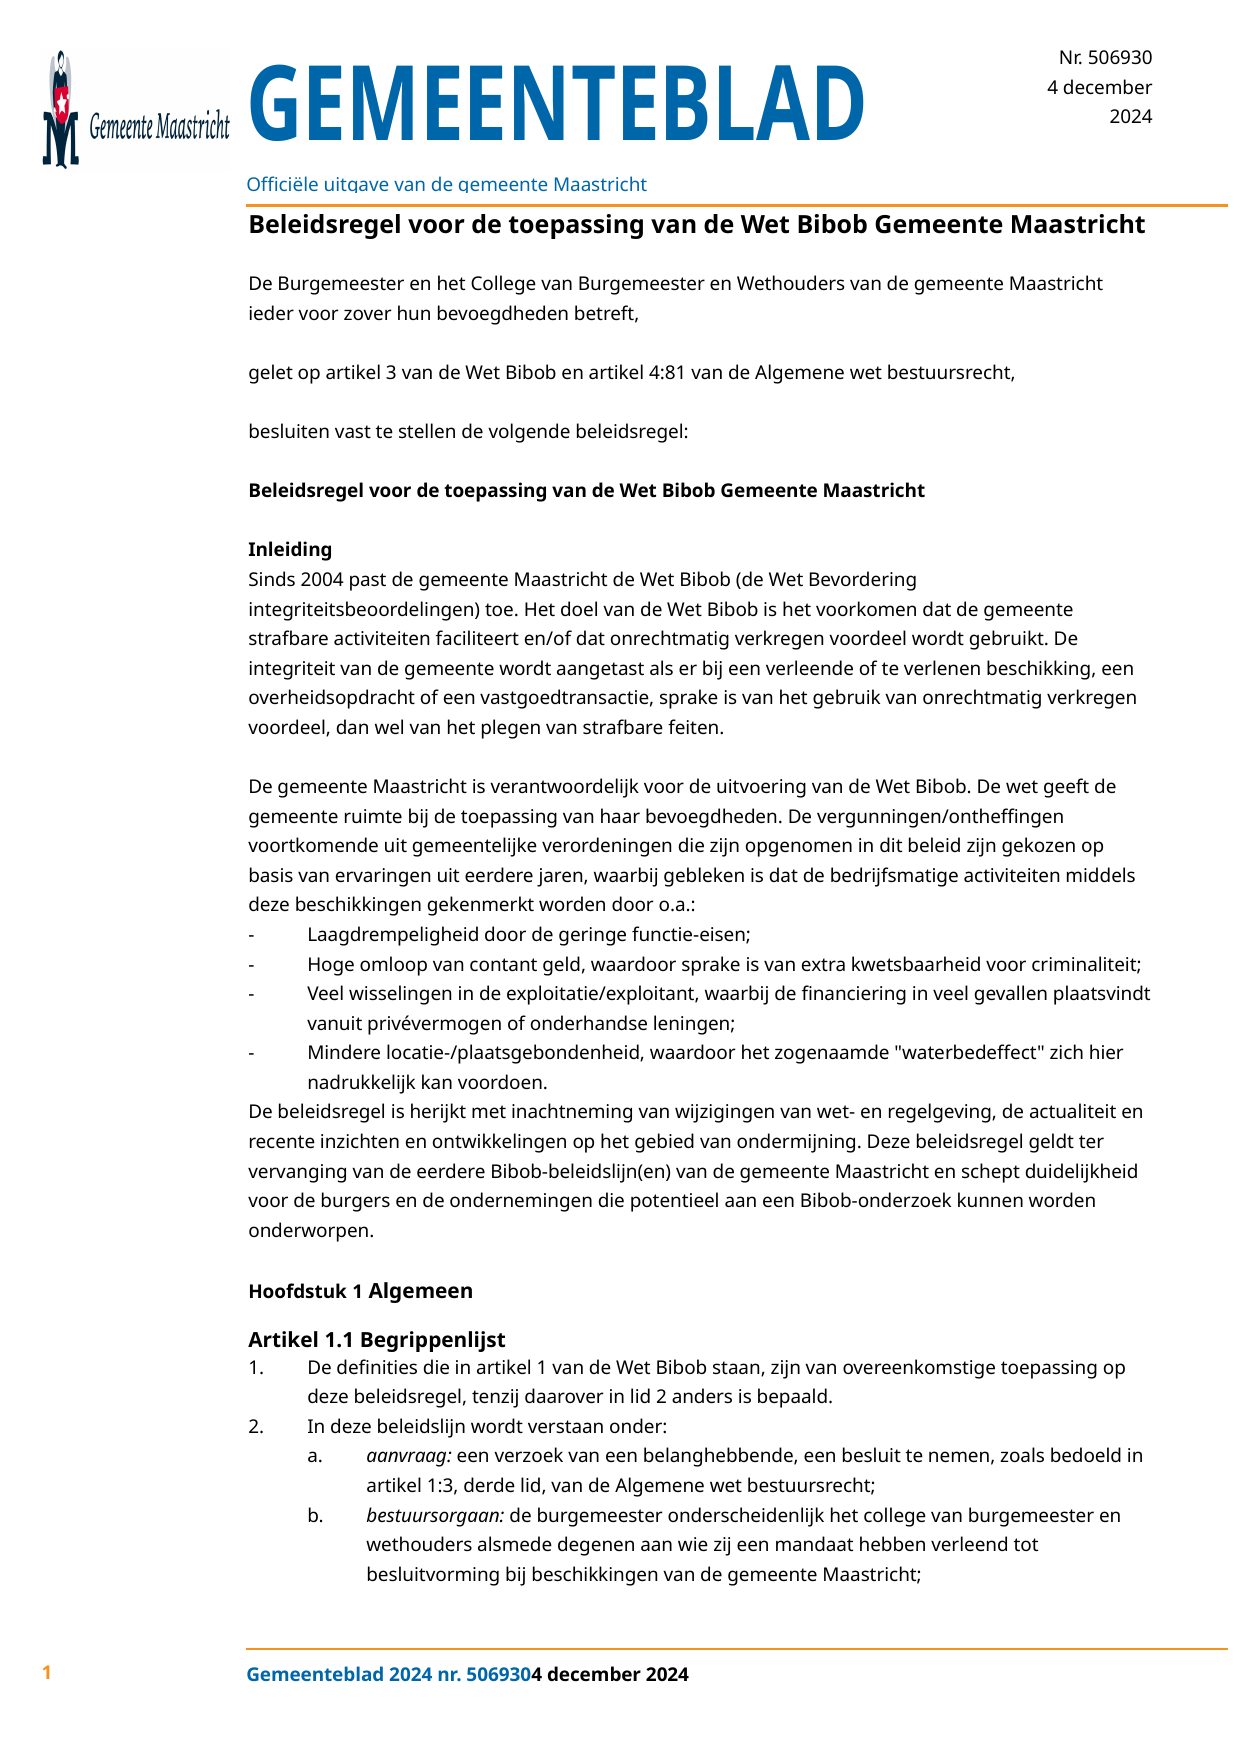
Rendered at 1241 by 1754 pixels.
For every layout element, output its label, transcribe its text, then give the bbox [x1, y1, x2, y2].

list bestuursorgaan: de burgemeester onderscheidenlijk het college van burgemeester en wethouders alsmede degenen aan wie zij een mandaat hebben verleend tot besluitvorming bij beschikkingen van de gemeente Maastricht; [307, 1502, 1152, 1587]
list De definities die in artikel 1 van de Wet Bibob staan, zijn van overeenkomstige toepassing op deze beleidsregel, tenzij daarover in lid 2 anders is bepaald. [248, 1354, 1152, 1409]
text Artikel 1.1 Begrippenlijst [248, 1325, 1152, 1354]
list In deze beleidslijn wordt verstaan onder: [248, 1413, 1152, 1439]
list Mindere locatie-/plaatsgebondenheid, waardoor het zogenaamde "waterbedeffect" zich hier nadrukkelijk kan voordoen. [248, 1039, 1152, 1095]
list Hoge omloop van contant geld, waardoor sprake is van extra kwetsbaarheid voor criminaliteit; [248, 951, 1152, 976]
picture [41, 47, 231, 172]
text De Burgemeester en het College van Burgemeester en Wethouders van de gemeente Maastricht ieder voor zover hun bevoegdheden betreft, [248, 270, 1152, 326]
list Veel wisselingen in de exploitatie/exploitant, waarbij de financiering in veel gevallen plaatsvindt vanuit privévermogen of onderhandse leningen; [248, 980, 1152, 1036]
text besluiten vast te stellen de volgende beleidsregel: [248, 418, 1152, 444]
text Beleidsregel voor de toepassing van de Wet Bibob Gemeente Maastricht [248, 207, 1152, 241]
text Sinds 2004 past de gemeente Maastricht de Wet Bibob (de Wet Bevordering integriteitsbeoordelingen) toe. Het doel van de Wet Bibob is het voorkomen dat de gemeente strafbare activiteiten faciliteert en/of dat onrechtmatig verkregen voordeel wordt gebruikt. De integriteit van de gemeente wordt aangetast als er bij een verleende of te verlenen beschikking, een overheidsopdracht of een vastgoedtransactie, sprake is van het gebruik van onrechtmatig verkregen voordeel, dan wel van het plegen van strafbare feiten. [248, 566, 1152, 740]
text De gemeente Maastricht is verantwoordelijk voor de uitvoering van de Wet Bibob. De wet geeft de gemeente ruimte bij de toepassing van haar bevoegdheden. De vergunningen/ontheffingen voortkomende uit gemeentelijke verordeningen die zijn opgenomen in dit beleid zijn gekozen op basis van ervaringen uit eerdere jaren, waarbij gebleken is dat de bedrijfsmatige activiteiten middels deze beschikkingen gekenmerkt worden door o.a.: [248, 773, 1152, 917]
list aanvraag: een verzoek van een belanghebbende, een besluit te nemen, zoals bedoeld in artikel 1:3, derde lid, van de Algemene wet bestuursrecht; [307, 1443, 1152, 1498]
text Beleidsregel voor de toepassing van de Wet Bibob Gemeente Maastricht [248, 477, 1152, 503]
text De beleidsregel is herijkt met inachtneming van wijzigingen van wet- en regelgeving, de actualiteit en recente inzichten en ontwikkelingen op het gebied van ondermijning. Deze beleidsregel geldt ter vervanging van de eerdere Bibob-beleidslijn(en) van de gemeente Maastricht en schept duidelijkheid voor de burgers en de ondernemingen die potentieel aan een Bibob-onderzoek kunnen worden onderworpen. [248, 1099, 1152, 1243]
text gelet op artikel 3 van de Wet Bibob en artikel 4:81 van de Algemene wet bestuursrecht, [248, 359, 1152, 385]
list Laagdrempeligheid door de geringe functie-eisen; [248, 921, 1152, 947]
text Inleiding [248, 537, 1152, 562]
text Hoofdstuk 1 Algemeen [248, 1276, 1152, 1304]
